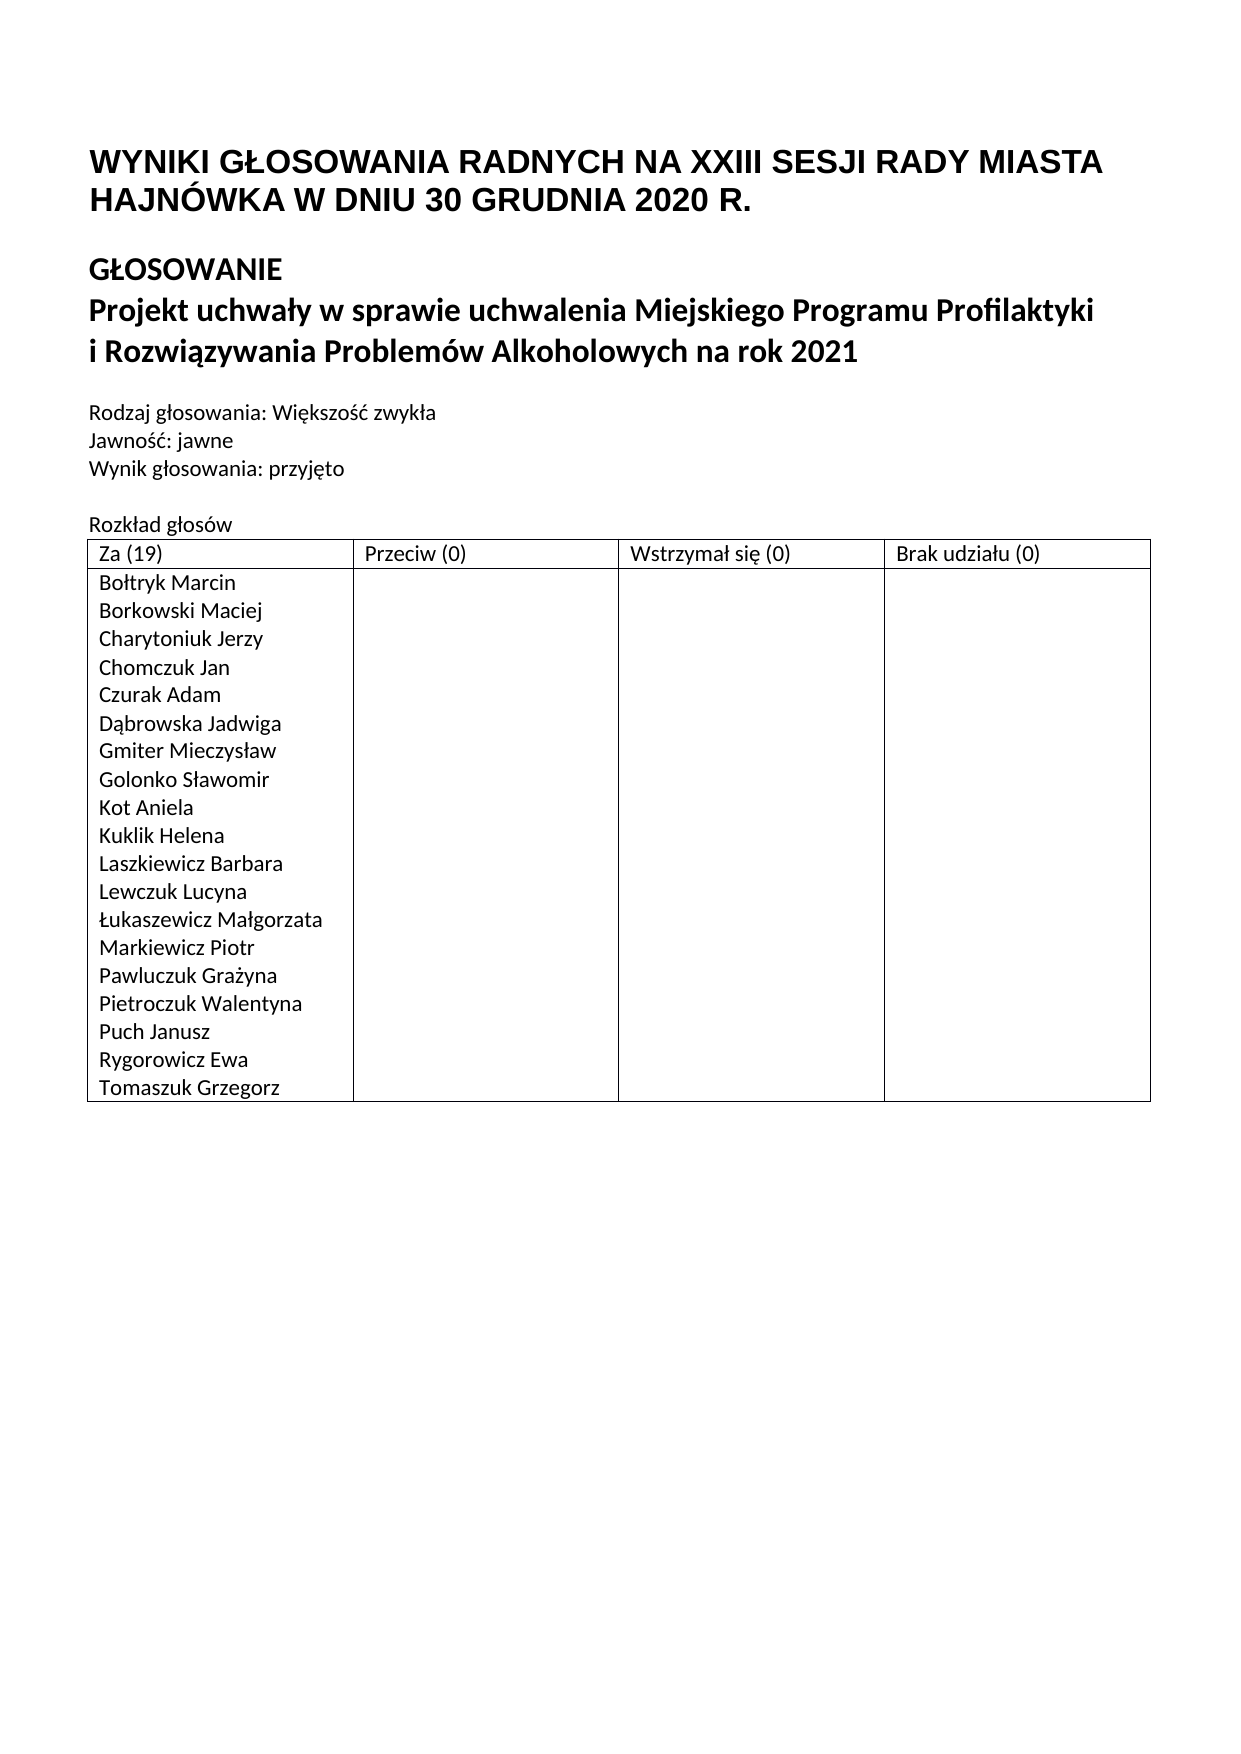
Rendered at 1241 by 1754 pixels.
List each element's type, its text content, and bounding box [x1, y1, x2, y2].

table_cell [354, 569, 618, 1101]
text Wynik głosowania: przyjęto [88, 454, 1152, 482]
table_cell [619, 569, 884, 1101]
table_header Brak udziału (0) [885, 540, 1150, 567]
table_header Za (19) [88, 540, 353, 567]
text Jawność: jawne [88, 426, 1152, 454]
table_header Przeciw (0) [354, 540, 618, 567]
text Rozkład głosów [88, 510, 1152, 538]
text Rodzaj głosowania: Większość zwykła [88, 398, 1152, 426]
subtitle GŁOSOWANIE [88, 248, 1152, 289]
table_cell [885, 569, 1150, 1101]
table_header Wstrzymał się (0) [619, 540, 884, 567]
subtitle Projekt uchwały w sprawie uchwalenia Miejskiego Programu Profilaktyki i Rozwiązywania Problemów Alkoholowych na rok 2021 [88, 289, 1152, 370]
table_cell Bołtryk Marcin Borkowski Maciej Charytoniuk Jerzy Chomczuk Jan Czurak Adam Dąbrowska Jadwiga Gmiter Mieczysław Golonko Sławomir Kot Aniela Kuklik Helena Laszkiewicz Barbara Lewczuk Lucyna Łukaszewicz Małgorzata Markiewicz Piotr Pawluczuk Grażyna Pietroczuk Walentyna Puch Janusz Rygorowicz Ewa Tomaszuk Grzegorz [88, 569, 353, 1101]
